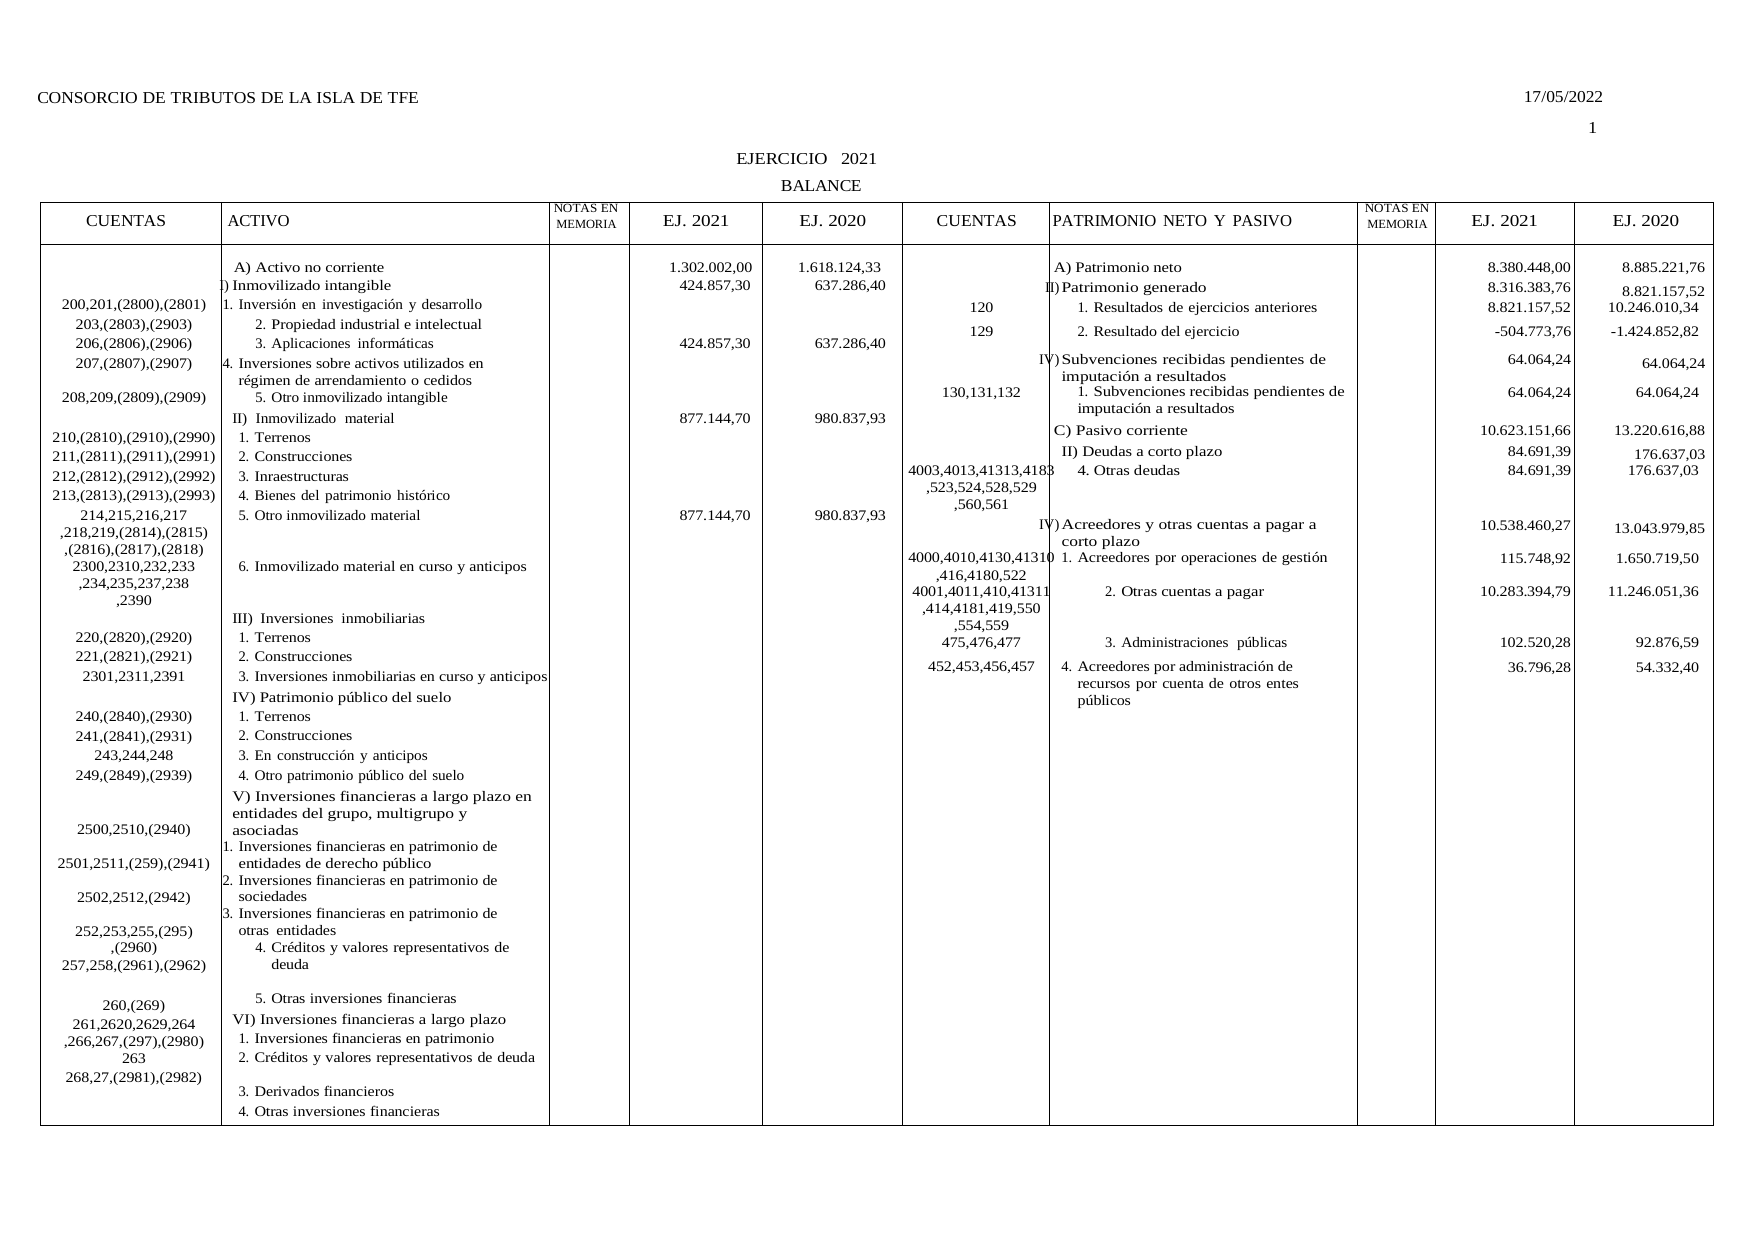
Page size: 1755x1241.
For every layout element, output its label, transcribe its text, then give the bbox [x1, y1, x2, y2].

table_header CUENTAS [41, 203, 221, 244]
table_cell 200,201,(2800),(2801) 203,(2803),(2903) 206,(2806),(2906) 207,(2807),(2907) 208,209,(2809),(2909) 210,(2810),(2910),(2990) 211,(2811),(2911),(2991) 212,(2812),(2912),(2992) 213,(2813),(2913),(2993) 214,215,216,217 ,218,219,(2814),(2815) ,(2816),(2817),(2818) 2300,2310,232,233 ,234,235,237,238 ,2390 220,(2820),(2920) 221,(2821),(2921) 2301,2311,2391 240,(2840),(2930) 241,(2841),(2931) 243,244,248 249,(2849),(2939) 2500,2510,(2940) 2501,2511,(259),(2941) 2502,2512,(2942) 252,253,255,(295) ,(2960) 257,258,(2961),(2962) 260,(269) 261,2620,2629,264 ,266,267,(297),(2980) 263 268,27,(2981),(2982) [41, 245, 221, 1125]
table_cell 8.380.448,00 8.316.383,76 8.821.157,52 -504.773,76 64.064,24 64.064,24 10.623.151,66 84.691,39 84.691,39 10.538.460,27 115.748,92 10.283.394,79 102.520,28 36.796,28 [1436, 245, 1574, 1125]
table_cell [1358, 245, 1435, 1125]
table_header EJ. 2020 [1575, 203, 1713, 244]
table_cell 120 129 130,131,132 4003,4013,41313,4183 ,523,524,528,529 ,560,561 4000,4010,4130,41310 ,416,4180,522 4001,4011,410,41311 ,414,4181,419,550 ,554,559 475,476,477 452,453,456,457 [903, 245, 1049, 1125]
table_cell A) Patrimonio neto Patrimonio generado Resultados de ejercicios anteriores Resultado del ejercicio Subvenciones recibidas pendientes de imputación a resultados Subvenciones recibidas pendientes de imputación a resultados C) Pasivo corriente II) Deudas a corto plazo 4. Otras deudas Acreedores y otras cuentas a pagar a corto plazo Acreedores por operaciones de gestión Otras cuentas a pagar Administraciones públicas Acreedores por administración de recursos por cuenta de otros entes públicos [1050, 245, 1357, 1125]
table_header EJ. 2021 [630, 203, 762, 244]
table_header EJ. 2020 [763, 203, 902, 244]
table_header ACTIVO [222, 203, 549, 244]
table_cell 1.302.002,00 424.857,30 424.857,30 877.144,70 877.144,70 [630, 245, 762, 1125]
table_header NOTAS EN MEMORIA [1358, 203, 1435, 244]
table_header PATRIMONIO NETO Y PASIVO [1050, 203, 1357, 244]
table_cell [550, 245, 629, 1125]
table_cell A) Activo no corriente Inmovilizado intangible Inversión en investigación y desarrollo Propiedad industrial e intelectual Aplicaciones informáticas Inversiones sobre activos utilizados en régimen de arrendamiento o cedidos Otro inmovilizado intangible II) Inmovilizado material Terrenos Construcciones Inraestructuras Bienes del patrimonio histórico Otro inmovilizado material Inmovilizado material en curso y anticipos III) Inversiones inmobiliarias Terrenos Construcciones Inversiones inmobiliarias en curso y anticipos IV) Patrimonio público del suelo Terrenos Construcciones En construcción y anticipos Otro patrimonio público del suelo V) Inversiones financieras a largo plazo en entidades del grupo, multigrupo y asociadas Inversiones financieras en patrimonio de entidades de derecho público Inversiones financieras en patrimonio de sociedades Inversiones financieras en patrimonio de otras entidades Créditos y valores representativos de deuda Otras inversiones financieras VI) Inversiones financieras a largo plazo Inversiones financieras en patrimonio Créditos y valores representativos de deuda Derivados financieros Otras inversiones financieras VII) Deudores y otras cuentas a cobrar a largo plazo [222, 245, 549, 1125]
table_header EJ. 2021 [1436, 203, 1574, 244]
table_cell 1.618.124,33 637.286,40 637.286,40 980.837,93 980.837,93 [763, 245, 902, 1125]
table_cell 8.885.221,76 8.821.157,52 10.246.010,34 -1.424.852,82 64.064,24 64.064,24 13.220.616,88 176.637,03 176.637,03 13.043.979,85 1.650.719,50 11.246.051,36 92.876,59 54.332,40 [1575, 245, 1713, 1125]
table_header NOTAS EN MEMORIA [550, 203, 629, 244]
table_header CUENTAS [903, 203, 1049, 244]
